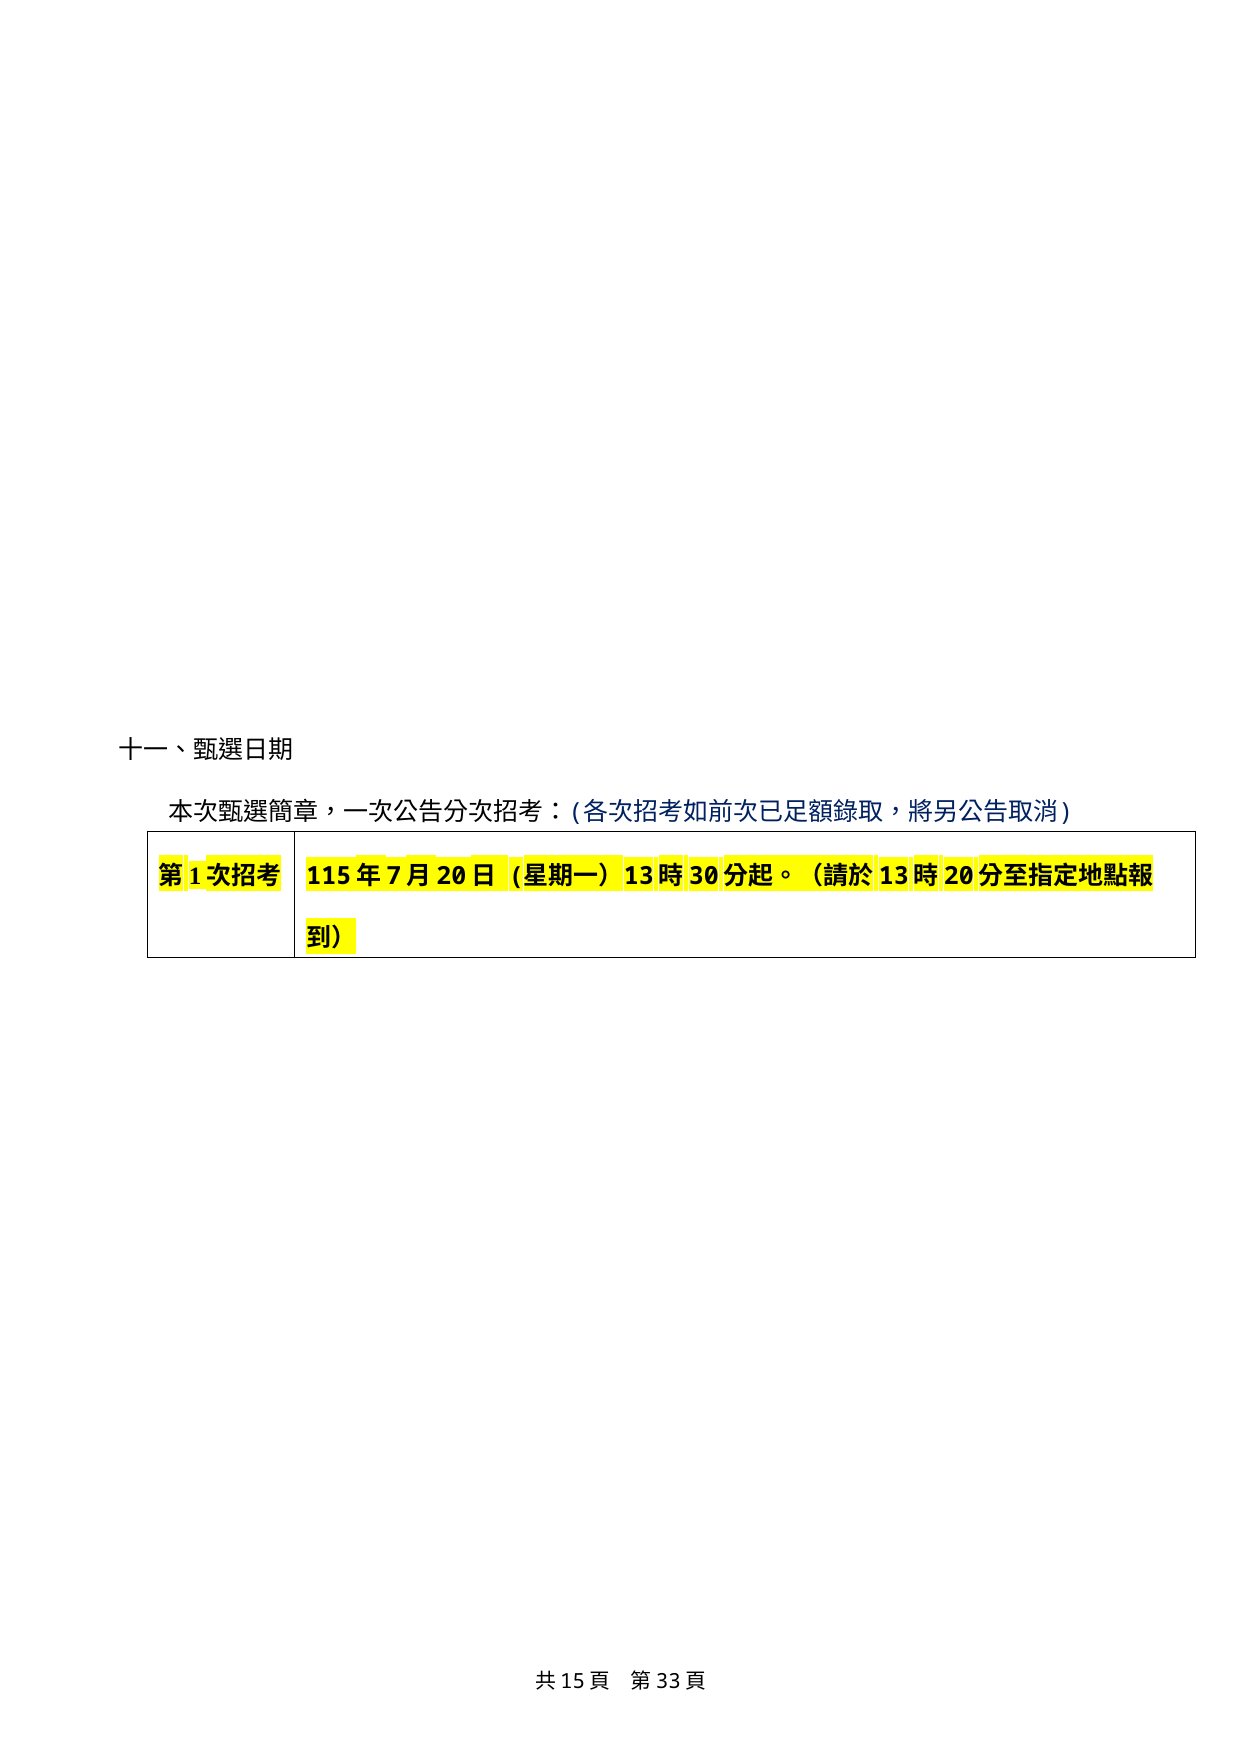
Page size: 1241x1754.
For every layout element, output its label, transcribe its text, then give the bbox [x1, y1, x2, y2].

table_header 115年7月20日 (星期一）13時30分起。（請於13時20分至指定地點報到） [295, 832, 1195, 957]
table_header 第1次招考 [148, 832, 294, 957]
text 本次甄選簡章，一次公告分次招考：(各次招考如前次已足額錄取，將另公告取消) [168, 768, 1122, 831]
text 十一、甄選日期 [118, 706, 1122, 768]
